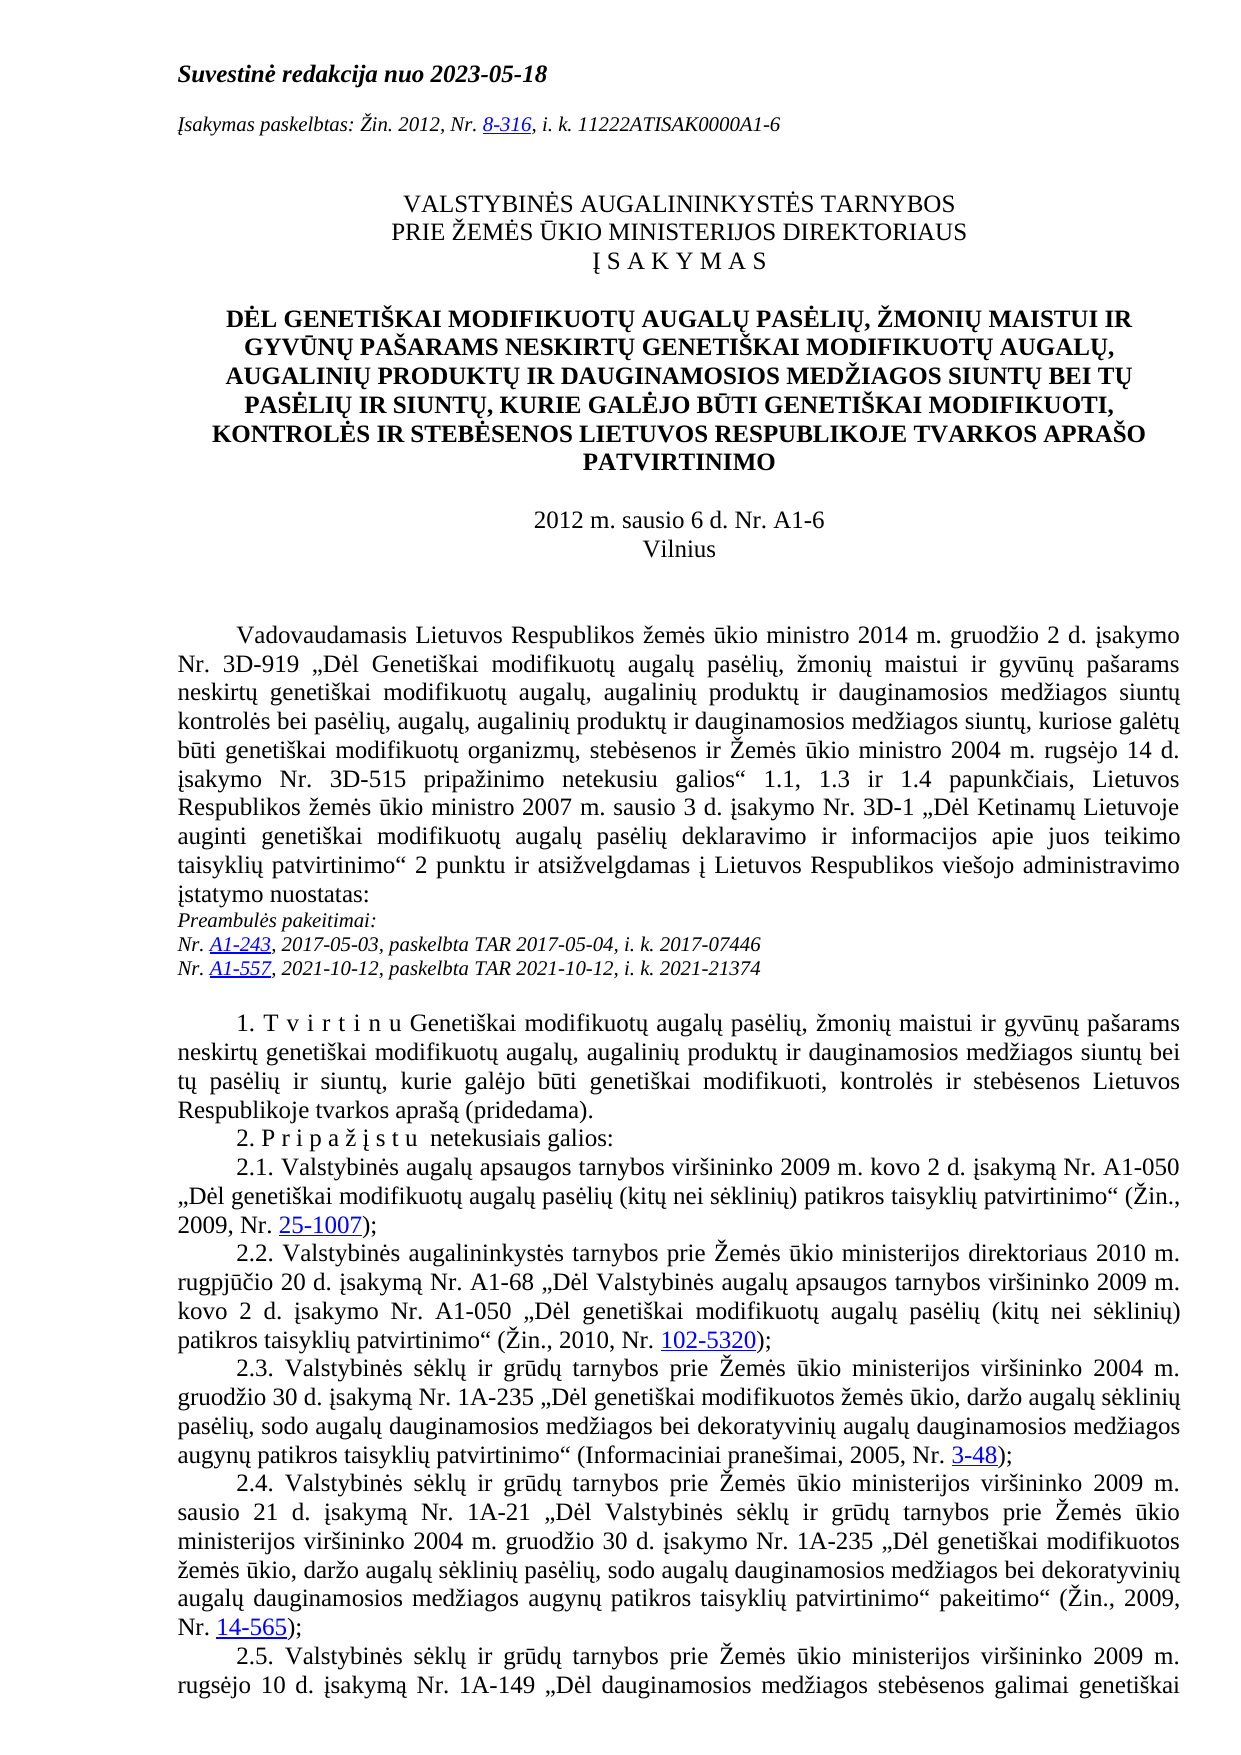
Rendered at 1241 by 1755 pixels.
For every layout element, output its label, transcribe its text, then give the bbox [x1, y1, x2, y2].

text 2. P r i p a ž į s t u netekusiais galios: [177, 1123, 1181, 1152]
text 1. T v i r t i n u Genetiškai modifikuotų augalų pasėlių, žmonių maistui ir gyvūnų pašarams neskirtų genetiškai modifikuotų augalų, augalinių produktų ir dauginamosios medžiagos siuntų bei tų pasėlių ir siuntų, kurie galėjo būti genetiškai modifikuoti, kontrolės ir stebėsenos Lietuvos Respublikoje tvarkos aprašą (pridedama). [177, 1008, 1181, 1123]
text 2.2. Valstybinės augalininkystės tarnybos prie Žemės ūkio ministerijos direktoriaus 2010 m. rugpjūčio 20 d. įsakymą Nr. A1-68 „Dėl Valstybinės augalų apsaugos tarnybos viršininko 2009 m. kovo 2 d. įsakymo Nr. A1-050 „Dėl genetiškai modifikuotų augalų pasėlių (kitų nei sėklinių) patikros taisyklių patvirtinimo“ (Žin., 2010, Nr. 102-5320); [177, 1238, 1181, 1353]
text Vilnius [177, 534, 1181, 562]
text 2012 m. sausio 6 d. Nr. A1-6 [177, 505, 1181, 534]
text PRIE ŽEMĖS ŪKIO MINISTERIJOS DIREKTORIAUS [177, 217, 1181, 246]
text 2.3. Valstybinės sėklų ir grūdų tarnybos prie Žemės ūkio ministerijos viršininko 2004 m. gruodžio 30 d. įsakymą Nr. 1A-235 „Dėl genetiškai modifikuotos žemės ūkio, daržo augalų sėklinių pasėlių, sodo augalų dauginamosios medžiagos bei dekoratyvinių augalų dauginamosios medžiagos augynų patikros taisyklių patvirtinimo“ (Informaciniai pranešimai, 2005, Nr. 3-48); [177, 1353, 1181, 1468]
text Į S A K Y M A S [177, 246, 1181, 275]
text Nr. A1-557, 2021-10-12, paskelbta TAR 2021-10-12, i. k. 2021-21374 [177, 956, 1181, 980]
text Preambulės pakeitimai: [177, 907, 1181, 932]
text VALSTYBINĖS AUGALININKYSTĖS TARNYBOS [177, 189, 1181, 217]
text 2.4. Valstybinės sėklų ir grūdų tarnybos prie Žemės ūkio ministerijos viršininko 2009 m. sausio 21 d. įsakymą Nr. 1A-21 „Dėl Valstybinės sėklų ir grūdų tarnybos prie Žemės ūkio ministerijos viršininko 2004 m. gruodžio 30 d. įsakymo Nr. 1A-235 „Dėl genetiškai modifikuotos žemės ūkio, daržo augalų sėklinių pasėlių, sodo augalų dauginamosios medžiagos bei dekoratyvinių augalų dauginamosios medžiagos augynų patikros taisyklių patvirtinimo“ pakeitimo“ (Žin., 2009, Nr. 14-565); [177, 1468, 1181, 1641]
text 2.5. Valstybinės sėklų ir grūdų tarnybos prie Žemės ūkio ministerijos viršininko 2009 m. rugsėjo 10 d. įsakymą Nr. 1A-149 „Dėl dauginamosios medžiagos stebėsenos galimai genetiškai [177, 1641, 1181, 1698]
text Vadovaudamasis Lietuvos Respublikos žemės ūkio ministro 2014 m. gruodžio 2 d. įsakymo Nr. 3D-919 „Dėl Genetiškai modifikuotų augalų pasėlių, žmonių maistui ir gyvūnų pašarams neskirtų genetiškai modifikuotų augalų, augalinių produktų ir dauginamosios medžiagos siuntų kontrolės bei pasėlių, augalų, augalinių produktų ir dauginamosios medžiagos siuntų, kuriose galėtų būti genetiškai modifikuotų organizmų, stebėsenos ir Žemės ūkio ministro 2004 m. rugsėjo 14 d. įsakymo Nr. 3D-515 pripažinimo netekusiu galios“ 1.1, 1.3 ir 1.4 papunkčiais, Lietuvos Respublikos žemės ūkio ministro 2007 m. sausio 3 d. įsakymo Nr. 3D-1 „Dėl Ketinamų Lietuvoje auginti genetiškai modifikuotų augalų pasėlių deklaravimo ir informacijos apie juos teikimo taisyklių patvirtinimo“ 2 punktu ir atsižvelgdamas į Lietuvos Respublikos viešojo administravimo įstatymo nuostatas: [177, 620, 1181, 907]
text DĖL GENETIŠKAI MODIFIKUOTŲ AUGALŲ PASĖLIŲ, ŽMONIŲ MAISTUI IR GYVŪNŲ PAŠARAMS NESKIRTŲ GENETIŠKAI MODIFIKUOTŲ AUGALŲ, AUGALINIŲ PRODUKTŲ IR DAUGINAMOSIOS MEDŽIAGOS SIUNTŲ BEI TŲ PASĖLIŲ IR SIUNTŲ, KURIE GALĖJO BŪTI GENETIŠKAI MODIFIKUOTI, kontrolės IR stebėsenos Lietuvos Respublikoje TVARKOS APRAŠO PATVIRTINIMO [177, 304, 1181, 476]
text 2.1. Valstybinės augalų apsaugos tarnybos viršininko 2009 m. kovo 2 d. įsakymą Nr. A1-050 „Dėl genetiškai modifikuotų augalų pasėlių (kitų nei sėklinių) patikros taisyklių patvirtinimo“ (Žin., 2009, Nr. 25-1007); [177, 1152, 1181, 1238]
text Suvestinė redakcija nuo 2023-05-18 [177, 59, 1181, 88]
text Nr. A1-243, 2017-05-03, paskelbta TAR 2017-05-04, i. k. 2017-07446 [177, 932, 1181, 956]
text Įsakymas paskelbtas: Žin. 2012, Nr. 8-316, i. k. 11222ATISAK0000A1-6 [177, 112, 1181, 136]
